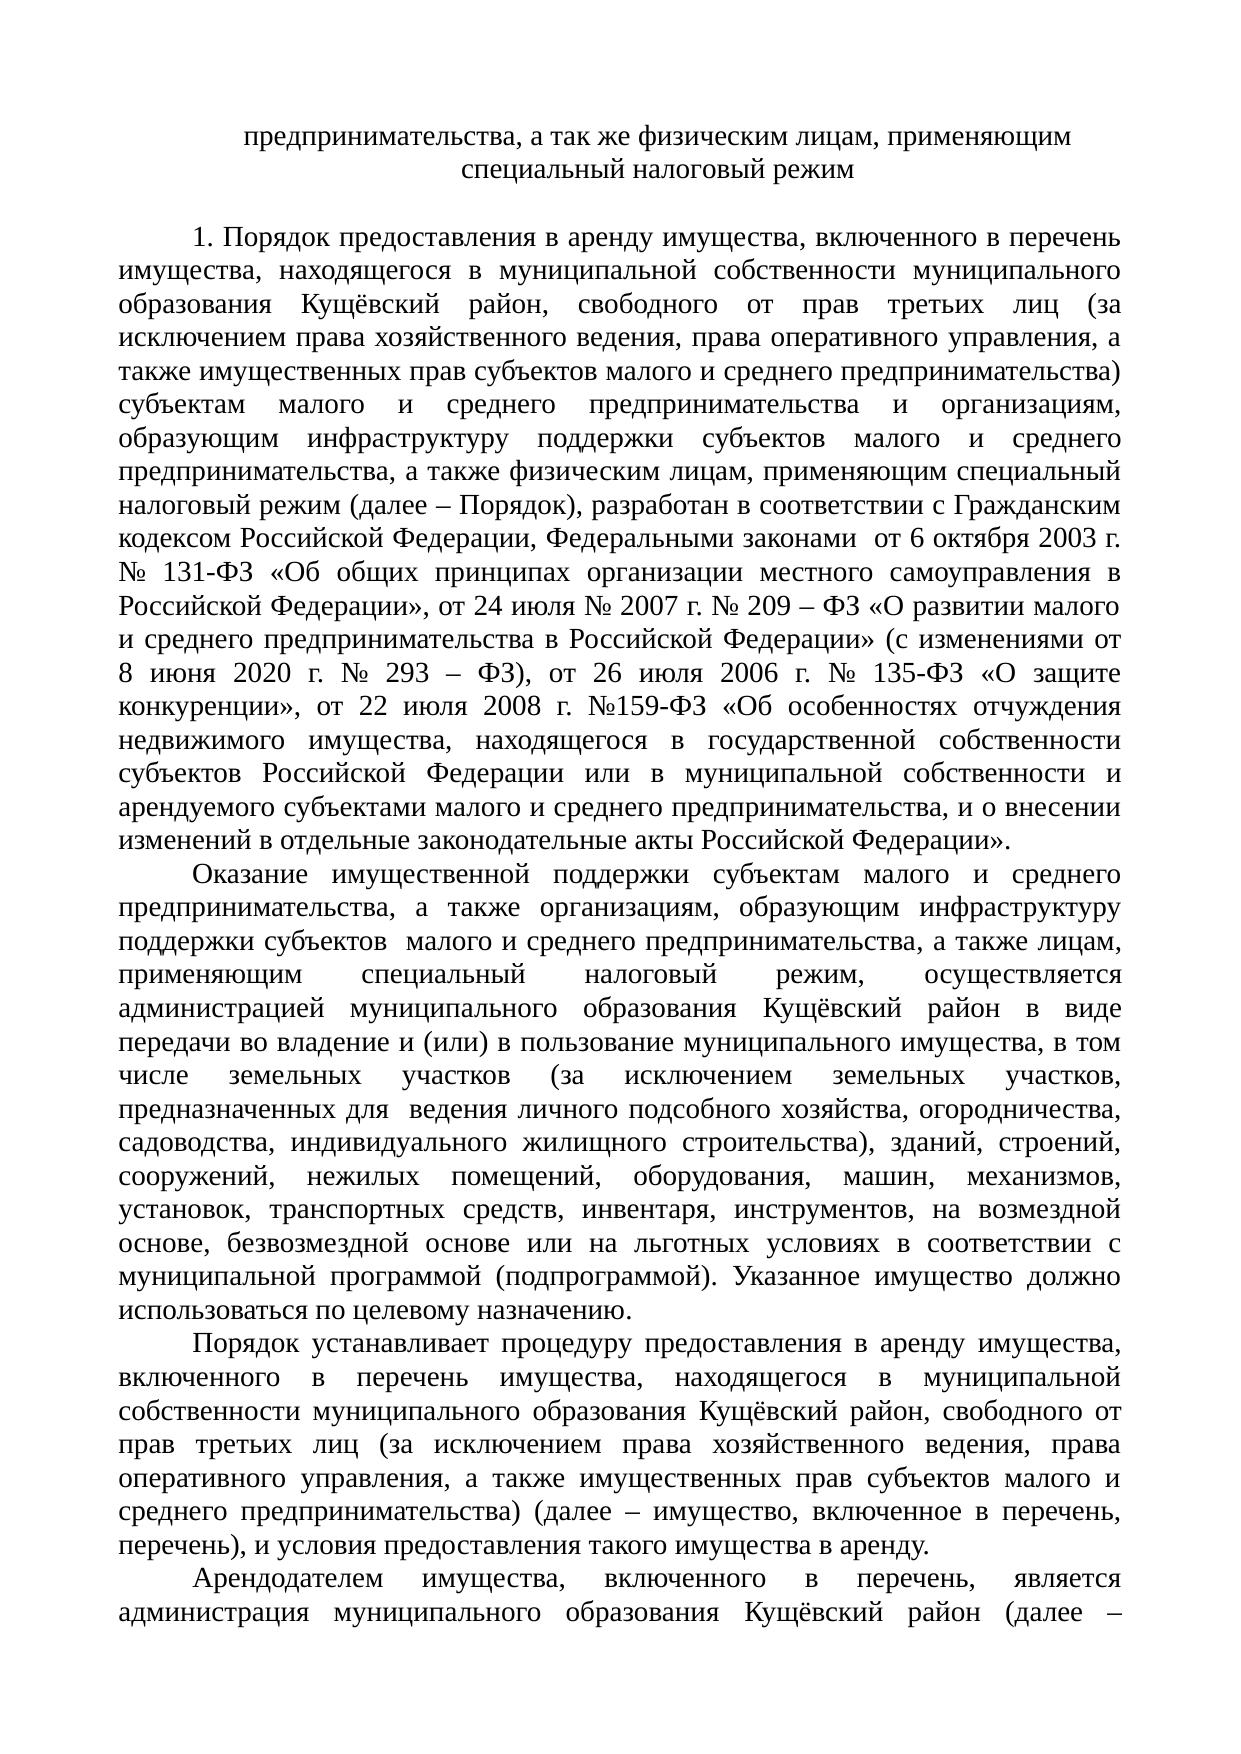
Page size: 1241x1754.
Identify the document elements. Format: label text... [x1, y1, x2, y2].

list предпринимательства, а так же физическим лицам, применяющим специальный налоговый режим [156, 118, 1122, 185]
text Порядок устанавливает процедуру предоставления в аренду имущества, включенного в перечень имущества, находящегося в муниципальной собственности муниципального образования Кущёвский район, свободного от прав третьих лиц (за исключением права хозяйственного ведения, права оперативного управления, а также имущественных прав субъектов малого и среднего предпринимательства) (далее – имущество, включенное в перечень, перечень), и условия предоставления такого имущества в аренду. [118, 1326, 1122, 1560]
text Арендодателем имущества, включенного в перечень, является администрация муниципального образования Кущёвский район (далее – [118, 1560, 1122, 1627]
text 1. Порядок предоставления в аренду имущества, включенного в перечень имущества, находящегося в муниципальной собственности муниципального образования Кущёвский район, свободного от прав третьих лиц (за исключением права хозяйственного ведения, права оперативного управления, а также имущественных прав субъектов малого и среднего предпринимательства) субъектам малого и среднего предпринимательства и организациям, образующим инфраструктуру поддержки субъектов малого и среднего предпринимательства, а также физическим лицам, применяющим специальный налоговый режим (далее – Порядок), разработан в соответствии с Гражданским кодексом Российской Федерации, Федеральными законами от 6 октября 2003 г. № 131-ФЗ «Об общих принципах организации местного самоуправления в Российской Федерации», от 24 июля № 2007 г. № 209 – ФЗ «О развитии малого и среднего предпринимательства в Российской Федерации» (с изменениями от 8 июня 2020 г. № 293 – ФЗ), от 26 июля 2006 г. № 135-ФЗ «О защите конкуренции», от 22 июля 2008 г. №159-ФЗ «Об особенностях отчуждения недвижимого имущества, находящегося в государственной собственности субъектов Российской Федерации или в муниципальной собственности и арендуемого субъектами малого и среднего предпринимательства, и о внесении изменений в отдельные законодательные акты Российской Федерации». [118, 219, 1122, 856]
text Оказание имущественной поддержки субъектам малого и среднего предпринимательства, а также организациям, образующим инфраструктуру поддержки субъектов малого и среднего предпринимательства, а также лицам, применяющим специальный налоговый режим, осуществляется администрацией муниципального образования Кущёвский район в виде передачи во владение и (или) в пользование муниципального имущества, в том числе земельных участков (за исключением земельных участков, предназначенных для ведения личного подсобного хозяйства, огородничества, садоводства, индивидуального жилищного строительства), зданий, строений, сооружений, нежилых помещений, оборудования, машин, механизмов, установок, транспортных средств, инвентаря, инструментов, на возмездной основе, безвозмездной основе или на льготных условиях в соответствии с муниципальной программой (подпрограммой). Указанное имущество должно использоваться по целевому назначению. [118, 856, 1122, 1326]
